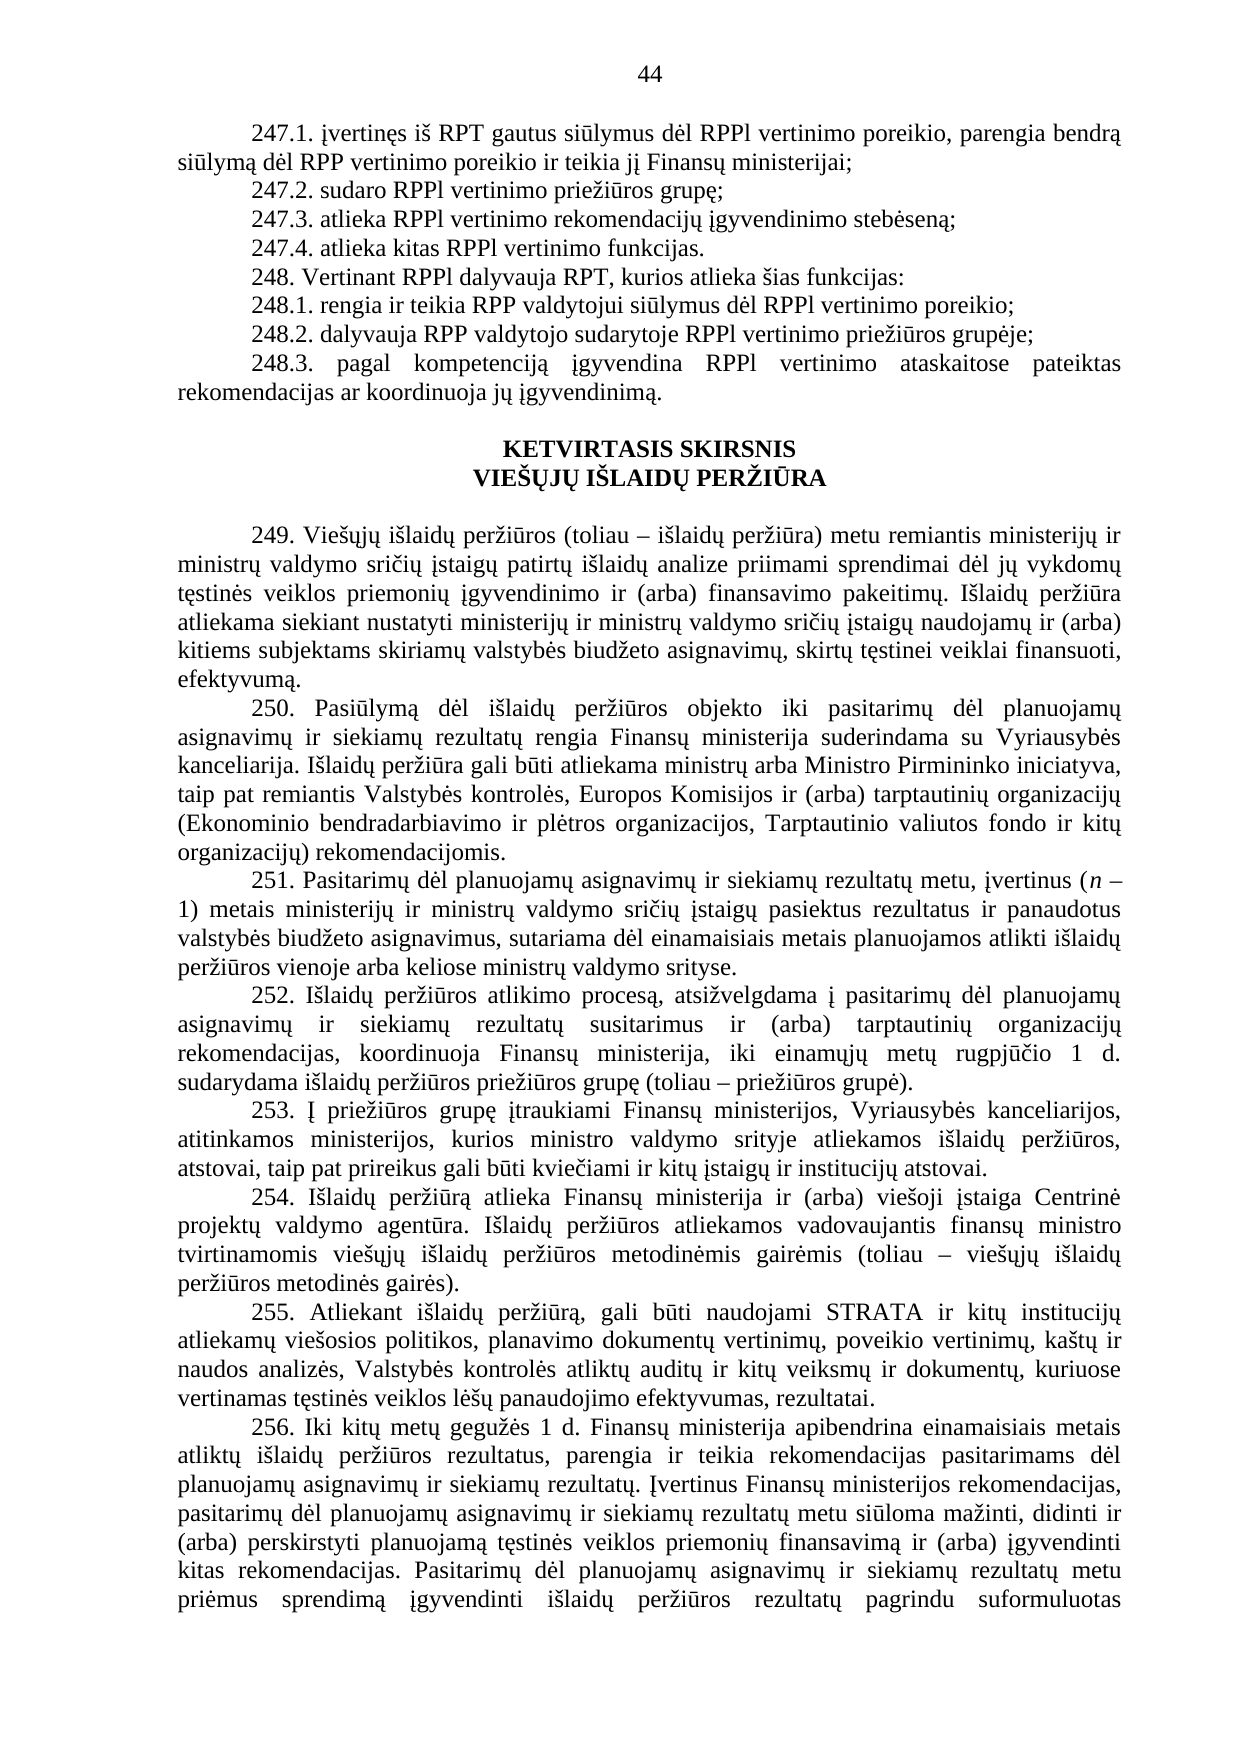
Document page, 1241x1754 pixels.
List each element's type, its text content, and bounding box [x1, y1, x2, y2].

text 248.2. dalyvauja RPP valdytojo sudarytoje RPPl vertinimo priežiūros grupėje; [177, 319, 1122, 348]
text 247.3. atlieka RPPl vertinimo rekomendacijų įgyvendinimo stebėseną; [177, 204, 1122, 233]
text 248.3. pagal kompetenciją įgyvendina RPPl vertinimo ataskaitose pateiktas rekomendacijas ar koordinuoja jų įgyvendinimą. [177, 348, 1122, 406]
text 253. Į priežiūros grupę įtraukiami Finansų ministerijos, Vyriausybės kanceliarijos, atitinkamos ministerijos, kurios ministro valdymo srityje atliekamos išlaidų peržiūros, atstovai, taip pat prireikus gali būti kviečiami ir kitų įstaigų ir institucijų atstovai. [177, 1096, 1122, 1182]
text 251. Pasitarimų dėl planuojamų asignavimų ir siekiamų rezultatų metu, įvertinus (n – 1) metais ministerijų ir ministrų valdymo sričių įstaigų pasiektus rezultatus ir panaudotus valstybės biudžeto asignavimus, sutariama dėl einamaisiais metais planuojamos atlikti išlaidų peržiūros vienoje arba keliose ministrų valdymo srityse. [177, 866, 1122, 981]
text 250. Pasiūlymą dėl išlaidų peržiūros objekto iki pasitarimų dėl planuojamų asignavimų ir siekiamų rezultatų rengia Finansų ministerija suderindama su Vyriausybės kanceliarija. Išlaidų peržiūra gali būti atliekama ministrų arba Ministro Pirmininko iniciatyva, taip pat remiantis Valstybės kontrolės, Europos Komisijos ir (arba) tarptautinių organizacijų (Ekonominio bendradarbiavimo ir plėtros organizacijos, Tarptautinio valiutos fondo ir kitų organizacijų) rekomendacijomis. [177, 693, 1122, 866]
text 255. Atliekant išlaidų peržiūrą, gali būti naudojami STRATA ir kitų institucijų atliekamų viešosios politikos, planavimo dokumentų vertinimų, poveikio vertinimų, kaštų ir naudos analizės, Valstybės kontrolės atliktų auditų ir kitų veiksmų ir dokumentų, kuriuose vertinamas tęstinės veiklos lėšų panaudojimo efektyvumas, rezultatai. [177, 1297, 1122, 1412]
text 252. Išlaidų peržiūros atlikimo procesą, atsižvelgdama į pasitarimų dėl planuojamų asignavimų ir siekiamų rezultatų susitarimus ir (arba) tarptautinių organizacijų rekomendacijas, koordinuoja Finansų ministerija, iki einamųjų metų rugpjūčio 1 d. sudarydama išlaidų peržiūros priežiūros grupę (toliau – priežiūros grupė). [177, 981, 1122, 1096]
text VIEŠŲJŲ IŠLAIDŲ PERŽIŪRA [177, 463, 1122, 492]
text 248. Vertinant RPPl dalyvauja RPT, kurios atlieka šias funkcijas: [177, 262, 1122, 291]
text 247.2. sudaro RPPl vertinimo priežiūros grupę; [177, 176, 1122, 204]
text KETVIRTASIS SKIRSNIS [177, 434, 1122, 463]
text 249. Viešųjų išlaidų peržiūros (toliau – išlaidų peržiūra) metu remiantis ministerijų ir ministrų valdymo sričių įstaigų patirtų išlaidų analize priimami sprendimai dėl jų vykdomų tęstinės veiklos priemonių įgyvendinimo ir (arba) finansavimo pakeitimų. Išlaidų peržiūra atliekama siekiant nustatyti ministerijų ir ministrų valdymo sričių įstaigų naudojamų ir (arba) kitiems subjektams skiriamų valstybės biudžeto asignavimų, skirtų tęstinei veiklai finansuoti, efektyvumą. [177, 521, 1122, 693]
text 247.1. įvertinęs iš RPT gautus siūlymus dėl RPPl vertinimo poreikio, parengia bendrą siūlymą dėl RPP vertinimo poreikio ir teikia jį Finansų ministerijai; [177, 118, 1122, 176]
text 247.4. atlieka kitas RPPl vertinimo funkcijas. [177, 233, 1122, 262]
text 248.1. rengia ir teikia RPP valdytojui siūlymus dėl RPPl vertinimo poreikio; [177, 291, 1122, 319]
text 254. Išlaidų peržiūrą atlieka Finansų ministerija ir (arba) viešoji įstaiga Centrinė projektų valdymo agentūra. Išlaidų peržiūros atliekamos vadovaujantis finansų ministro tvirtinamomis viešųjų išlaidų peržiūros metodinėmis gairėmis (toliau – viešųjų išlaidų peržiūros metodinės gairės). [177, 1182, 1122, 1297]
text 256. Iki kitų metų gegužės 1 d. Finansų ministerija apibendrina einamaisiais metais atliktų išlaidų peržiūros rezultatus, parengia ir teikia rekomendacijas pasitarimams dėl planuojamų asignavimų ir siekiamų rezultatų. Įvertinus Finansų ministerijos rekomendacijas, pasitarimų dėl planuojamų asignavimų ir siekiamų rezultatų metu siūloma mažinti, didinti ir (arba) perskirstyti planuojamą tęstinės veiklos priemonių finansavimą ir (arba) įgyvendinti kitas rekomendacijas. Pasitarimų dėl planuojamų asignavimų ir siekiamų rezultatų metu priėmus sprendimą įgyvendinti išlaidų peržiūros rezultatų pagrindu suformuluotas [177, 1412, 1122, 1613]
